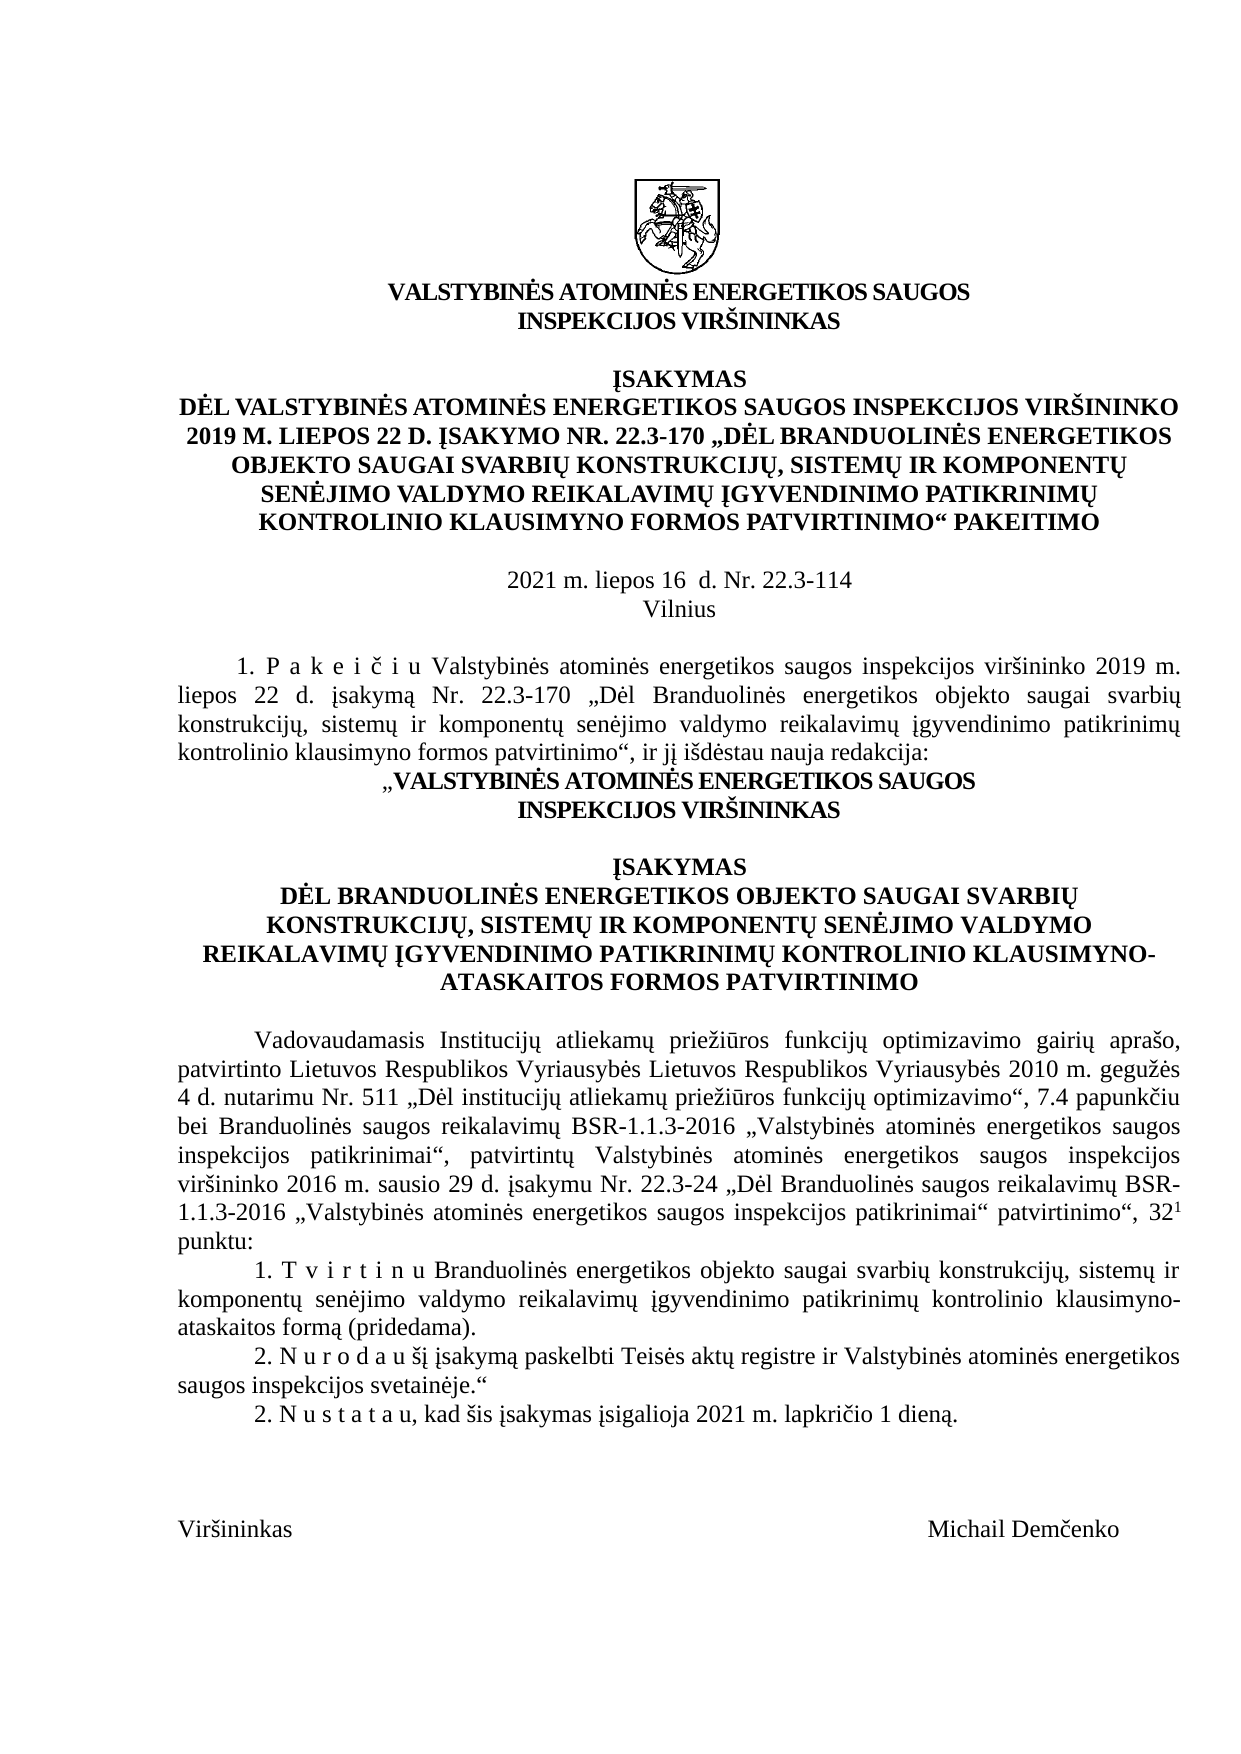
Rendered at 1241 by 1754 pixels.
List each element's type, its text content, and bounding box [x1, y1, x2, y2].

text DĖL BRANDUOLINĖS ENERGETIKOS OBJEKTO SAUGAI SVARBIŲ KONSTRUKCIJŲ, SISTEMŲ IR KOMPONENTŲ SENĖJIMO VALDYMO REIKALAVIMŲ ĮGYVENDINIMO PATIKRINIMŲ KONTROLINIO KLAUSIMYNO-ATASKAITOS FORMOS PATVIRTINIMO [177, 881, 1181, 996]
text INSPEKCIJOS VIRŠININKAS [177, 795, 1181, 824]
text 1. T v i r t i n u Branduolinės energetikos objekto saugai svarbių konstrukcijų, sistemų ir komponentų senėjimo valdymo reikalavimų įgyvendinimo patikrinimų kontrolinio klausimyno-ataskaitos formą (pridedama). [177, 1255, 1181, 1341]
text 2. N u r o d a u šį įsakymą paskelbti Teisės aktų registre ir Valstybinės atominės energetikos saugos inspekcijos svetainėje.“ [177, 1341, 1181, 1399]
text Vadovaudamasis Institucijų atliekamų priežiūros funkcijų optimizavimo gairių aprašo, patvirtinto Lietuvos Respublikos Vyriausybės Lietuvos Respublikos Vyriausybės 2010 m. gegužės 4 d. nutarimu Nr. 511 „Dėl institucijų atliekamų priežiūros funkcijų optimizavimo“, 7.4 papunkčiu bei Branduolinės saugos reikalavimų BSR-1.1.3-2016 „Valstybinės atominės energetikos saugos inspekcijos patikrinimai“, patvirtintų Valstybinės atominės energetikos saugos inspekcijos viršininko 2016 m. sausio 29 d. įsakymu Nr. 22.3-24 „Dėl Branduolinės saugos reikalavimų BSR-1.1.3-2016 „Valstybinės atominės energetikos saugos inspekcijos patikrinimai“ patvirtinimo“, 321 punktu: [177, 1025, 1181, 1255]
text VALSTYBINĖS ATOMINĖS ENERGETIKOS SAUGOS [177, 277, 1181, 306]
text Vilnius [177, 594, 1181, 622]
text 2021 m. liepos 16 d. Nr. 22.3-114 [177, 565, 1181, 594]
text Viršininkas Michail Demčenko [177, 1514, 1181, 1542]
text ĮSAKYMAS [177, 852, 1181, 881]
text INSPEKCIJOS VIRŠININKAS [177, 306, 1181, 335]
text 1. P a k e i č i u Valstybinės atominės energetikos saugos inspekcijos viršininko 2019 m. liepos 22 d. įsakymą Nr. 22.3-170 „Dėl Branduolinės energetikos objekto saugai svarbių konstrukcijų, sistemų ir komponentų senėjimo valdymo reikalavimų įgyvendinimo patikrinimų kontrolinio klausimyno formos patvirtinimo“, ir jį išdėstau nauja redakcija: [177, 651, 1181, 766]
text „VALSTYBINĖS ATOMINĖS ENERGETIKOS SAUGOS [177, 766, 1181, 795]
text DĖL VALSTYBINĖS ATOMINĖS ENERGETIKOS SAUGOS INSPEKCIJOS VIRŠININKO 2019 M. LIEPOS 22 D. ĮSAKYMO NR. 22.3-170 „DĖL BRANDUOLINĖS ENERGETIKOS OBJEKTO SAUGAI SVARBIŲ KONSTRUKCIJŲ, SISTEMŲ IR KOMPONENTŲ SENĖJIMO VALDYMO REIKALAVIMŲ ĮGYVENDINIMO PATIKRINIMŲ KONTROLINIO KLAUSIMYNO FORMOS PATVIRTINIMO“ PAKEITIMO [177, 392, 1181, 536]
text ĮSAKYMAS [177, 364, 1181, 392]
text 2. N u s t a t a u, kad šis įsakymas įsigalioja 2021 m. lapkričio 1 dieną. [177, 1399, 1181, 1427]
